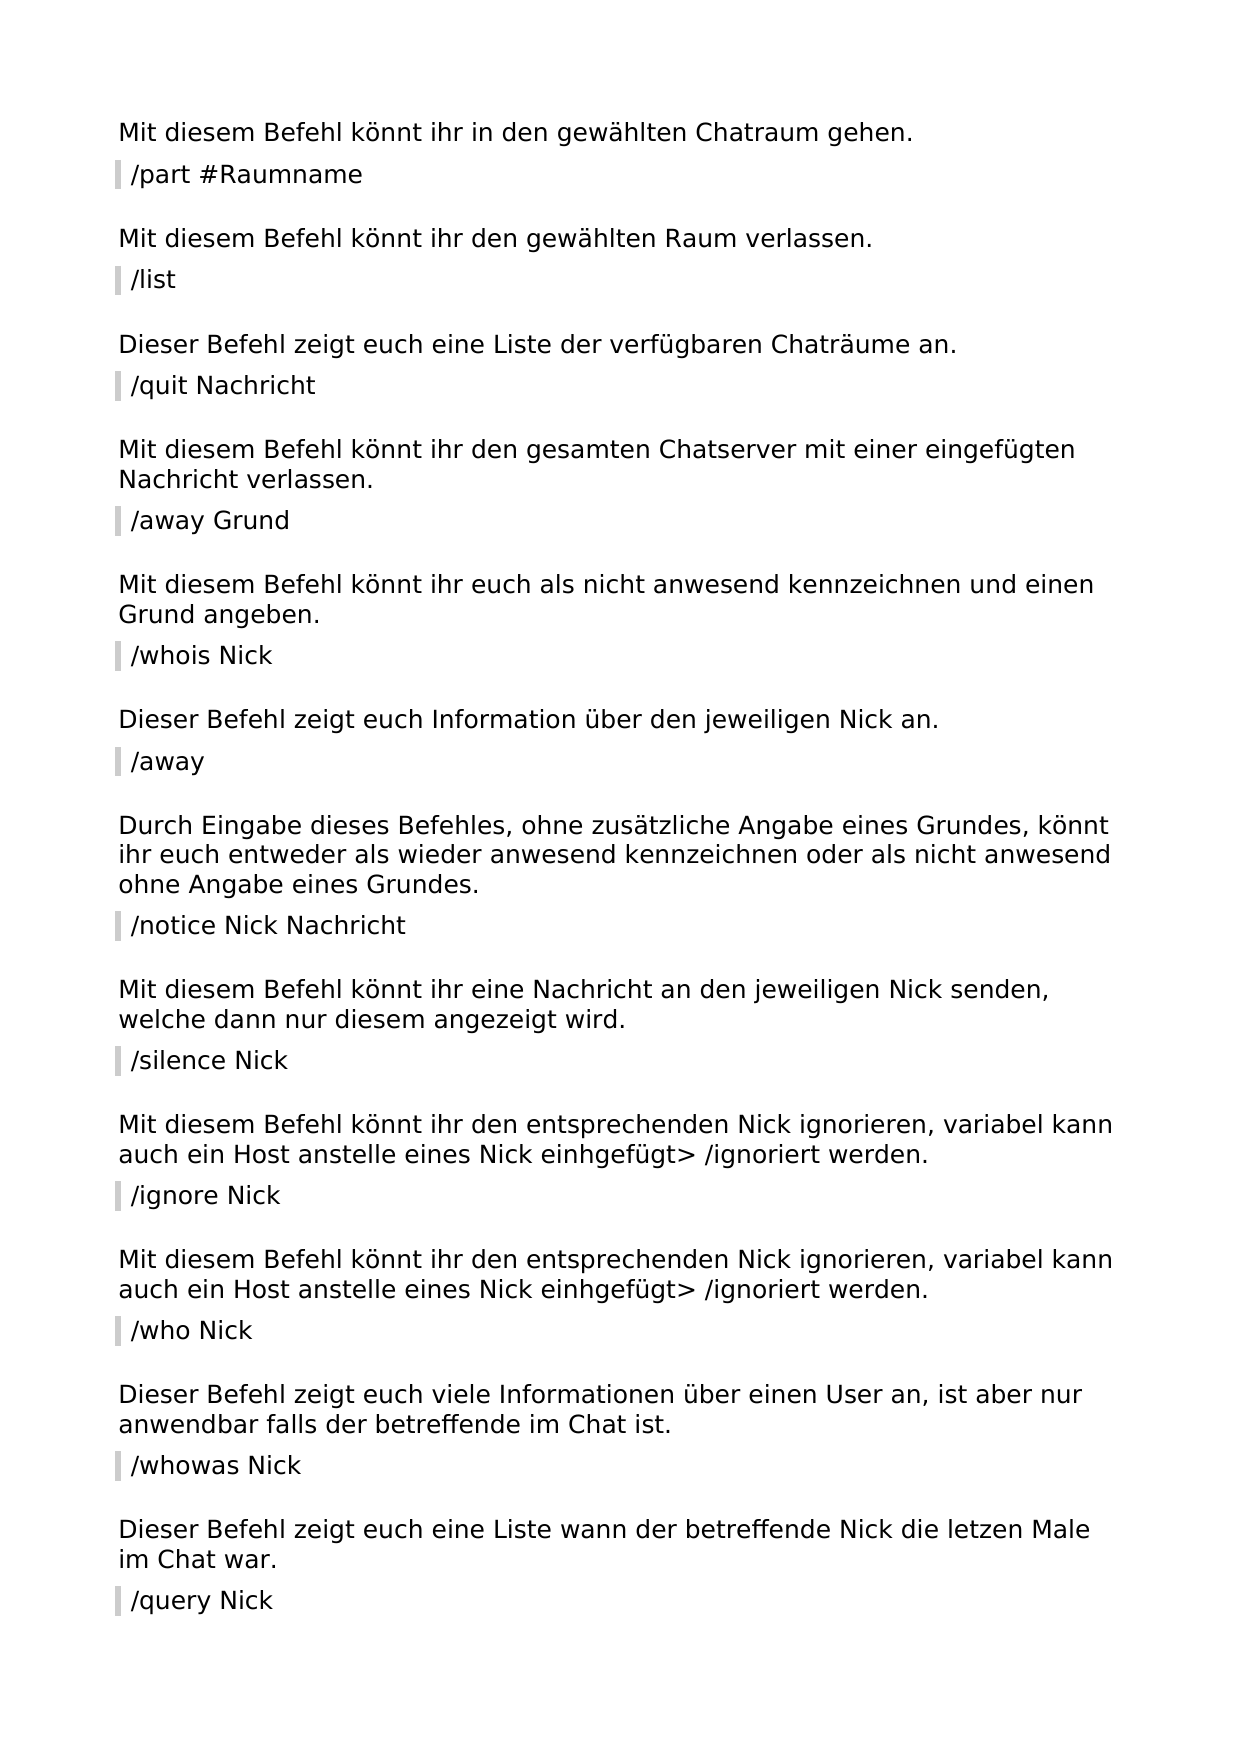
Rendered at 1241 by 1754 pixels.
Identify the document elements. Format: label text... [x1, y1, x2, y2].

text Durch Eingabe dieses Befehles, ohne zusätzliche Angabe eines Grundes, könnt ihr euch entweder als wieder anwesend kennzeichnen oder als nicht anwesend ohne Angabe eines Grundes. [118, 811, 1122, 899]
text Dieser Befehl zeigt euch Information über den jeweiligen Nick an. [118, 706, 1122, 735]
text Dieser Befehl zeigt euch viele Informationen über einen User an, ist aber nur anwendbar falls der betreffende im Chat ist. [118, 1381, 1122, 1439]
table_header /query Nick [121, 1586, 1122, 1616]
text Mit diesem Befehl könnt ihr den gewählten Raum verlassen. [118, 224, 1122, 253]
table_header /notice Nick Nachricht [121, 911, 1122, 941]
table_header /part #Raumname [121, 160, 1122, 189]
table_header /whois Nick [121, 641, 1122, 671]
text Mit diesem Befehl könnt ihr in den gewählten Chatraum gehen. [118, 118, 1122, 147]
table_header /ignore Nick [121, 1181, 1122, 1211]
text Dieser Befehl zeigt euch eine Liste wann der betreffende Nick die letzen Male im Chat war. [118, 1516, 1122, 1574]
text Mit diesem Befehl könnt ihr den entsprechenden Nick ignorieren, variabel kann auch ein Host anstelle eines Nick einhgefügt> /ignoriert werden. [118, 1246, 1122, 1304]
text Mit diesem Befehl könnt ihr euch als nicht anwesend kennzeichnen und einen Grund angeben. [118, 571, 1122, 629]
text Mit diesem Befehl könnt ihr den entsprechenden Nick ignorieren, variabel kann auch ein Host anstelle eines Nick einhgefügt> /ignoriert werden. [118, 1111, 1122, 1169]
table_header /quit Nachricht [121, 371, 1122, 401]
text Mit diesem Befehl könnt ihr den gesamten Chatserver mit einer eingefügten Nachricht verlassen. [118, 436, 1122, 494]
table_header /silence Nick [121, 1046, 1122, 1076]
text Mit diesem Befehl könnt ihr eine Nachricht an den jeweiligen Nick senden, welche dann nur diesem angezeigt wird. [118, 976, 1122, 1034]
table_header /who Nick [121, 1316, 1122, 1346]
table_header /list [121, 266, 1122, 295]
table_header /away Grund [121, 506, 1122, 536]
table_header /whowas Nick [121, 1451, 1122, 1481]
table_header /away [121, 747, 1122, 776]
text Dieser Befehl zeigt euch eine Liste der verfügbaren Chaträume an. [118, 330, 1122, 359]
